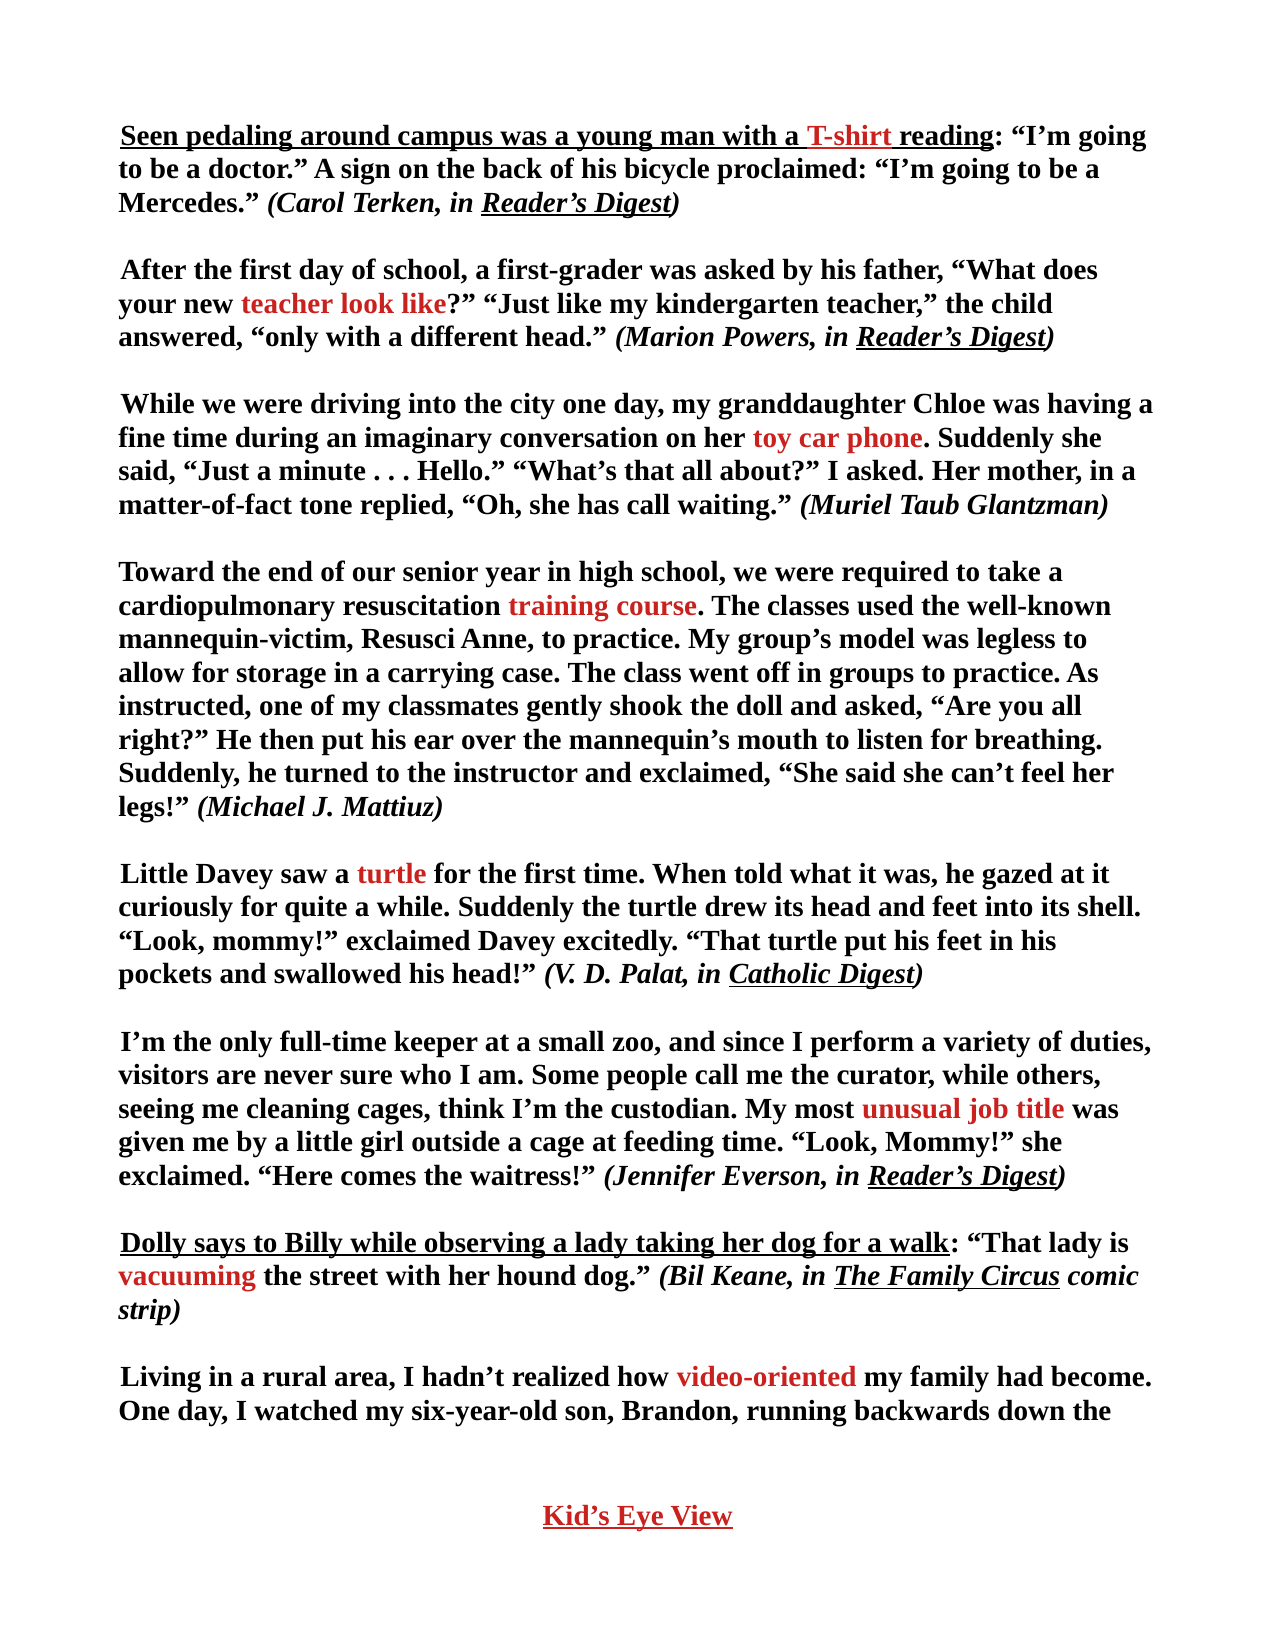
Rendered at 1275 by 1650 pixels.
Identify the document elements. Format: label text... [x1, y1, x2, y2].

text Little Davey saw a turtle for the first time. When told what it was, he gazed at it curiously for quite a while. Suddenly the turtle drew its head and feet into its shell. “Look, mommy!” exclaimed Davey excitedly. “That turtle put his feet in his pockets and swallowed his head!” (V. D. Palat, in Catholic Digest) [118, 856, 1157, 990]
text Living in a rural area, I hadn’t realized how video-oriented my family had become. One day, I watched my six-year-old son, Brandon, running backwards down the [118, 1359, 1157, 1426]
text Seen pedaling around campus was a young man with a T-shirt reading: “I’m going to be a doctor.” A sign on the back of his bicycle proclaimed: “I’m going to be a Mercedes.” (Carol Terken, in Reader’s Digest) [118, 118, 1157, 219]
text After the first day of school, a first-grader was asked by his father, “What does your new teacher look like?” “Just like my kindergarten teacher,” the child answered, “only with a different head.” (Marion Powers, in Reader’s Digest) [118, 252, 1157, 353]
text Dolly says to Billy while observing a lady taking her dog for a walk: “That lady is vacuuming the street with her hound dog.” (Bil Keane, in The Family Circus comic strip) [118, 1225, 1157, 1326]
text I’m the only full-time keeper at a small zoo, and since I perform a variety of duties, visitors are never sure who I am. Some people call me the curator, while others, seeing me cleaning cages, think I’m the custodian. My most unusual job title was given me by a little girl outside a cage at feeding time. “Look, Mommy!” she exclaimed. “Here comes the waitress!” (Jennifer Everson, in Reader’s Digest) [118, 1024, 1157, 1191]
text While we were driving into the city one day, my granddaughter Chloe was having a fine time during an imaginary conversation on her toy car phone. Suddenly she said, “Just a minute . . . Hello.” “What’s that all about?” I asked. Her mother, in a matter-of-fact tone replied, “Oh, she has call waiting.” (Muriel Taub Glantzman) [118, 386, 1157, 521]
text Toward the end of our senior year in high school, we were required to take a cardiopulmonary resuscitation training course. The classes used the well-known mannequin-victim, Resusci Anne, to practice. My group’s model was legless to allow for storage in a carrying case. The class went off in groups to practice. As instructed, one of my classmates gently shook the doll and asked, “Are you all right?” He then put his ear over the mannequin’s mouth to listen for breathing. Suddenly, he turned to the instructor and exclaimed, “She said she can’t feel her legs!” (Michael J. Mattiuz) [118, 554, 1157, 822]
